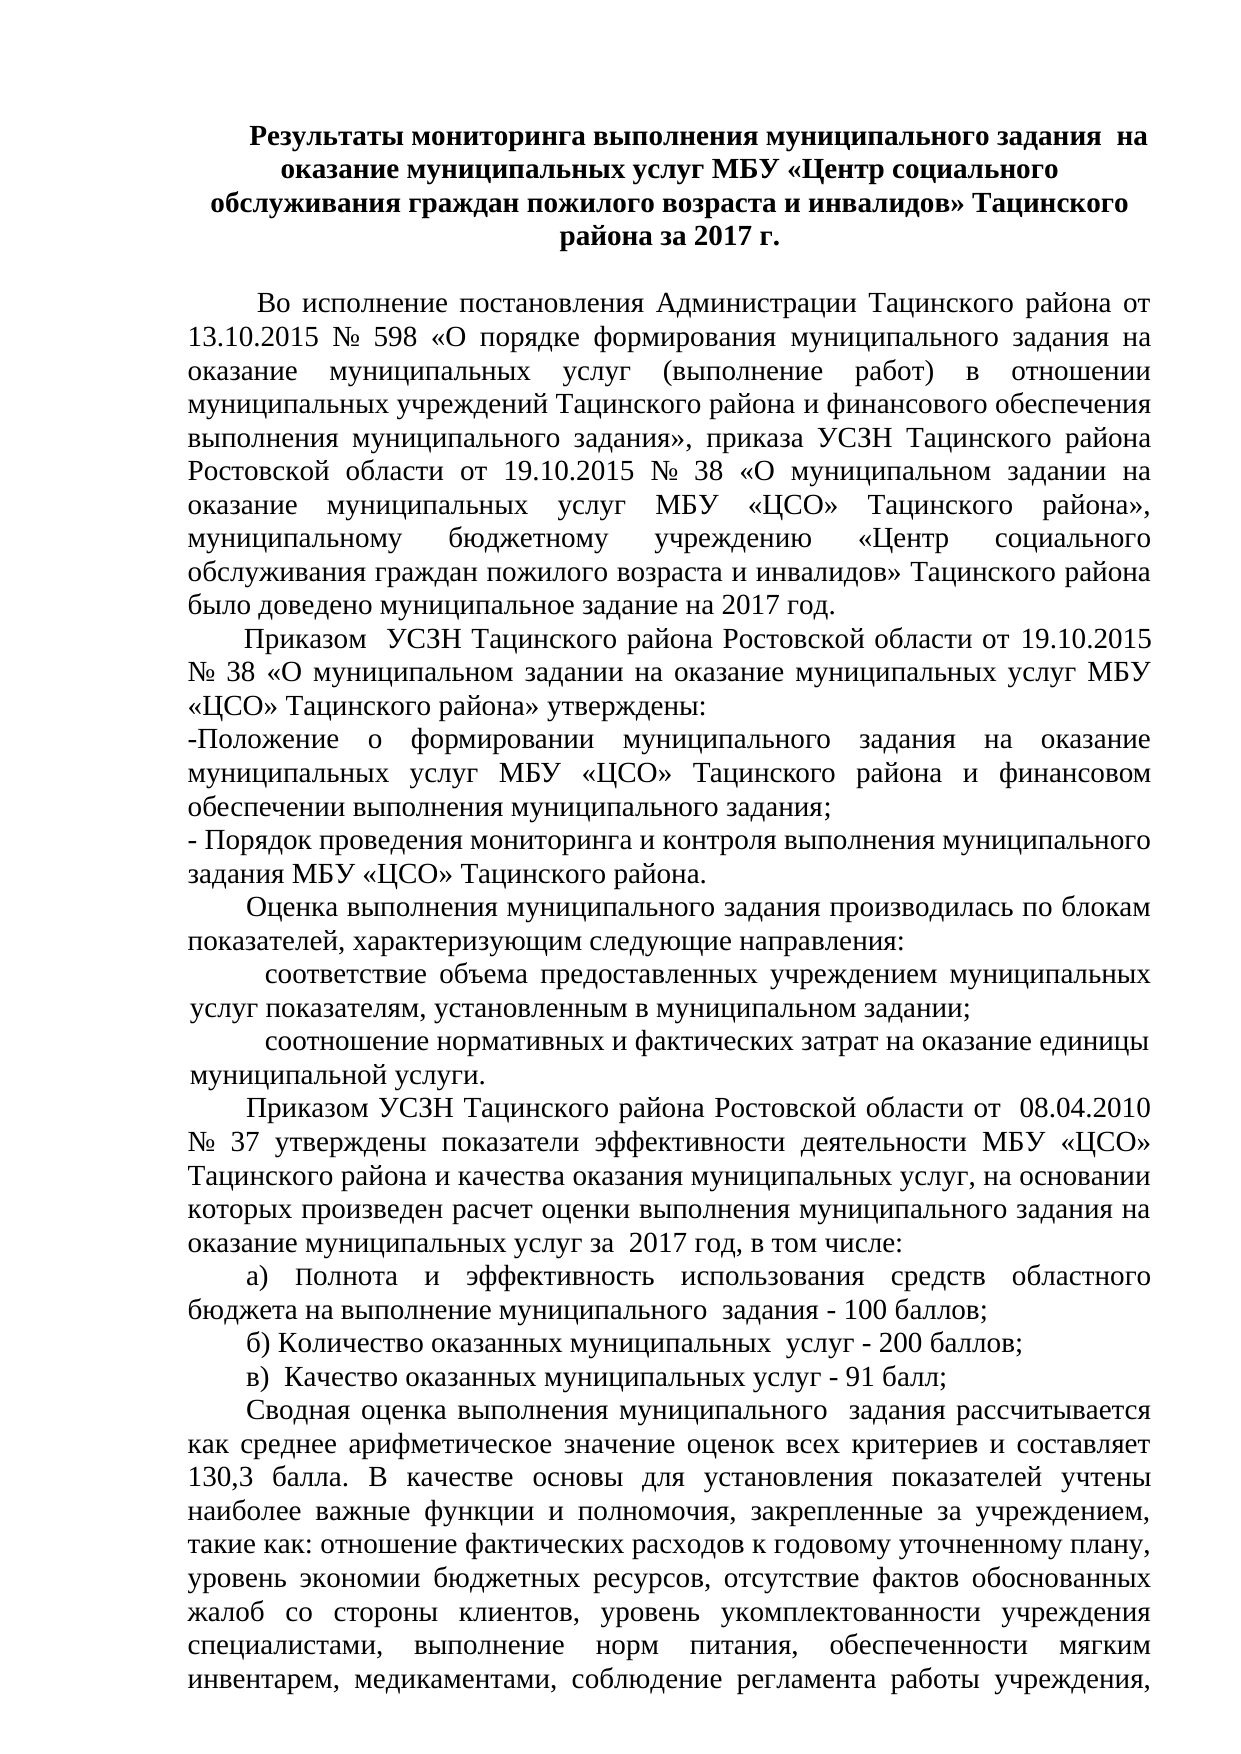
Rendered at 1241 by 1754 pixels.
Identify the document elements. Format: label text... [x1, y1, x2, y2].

text Сводная оценка выполнения муниципального задания рассчитывается как среднее арифметическое значение оценок всех критериев и составляет 130,3 балла. В качестве основы для установления показателей учтены наиболее важные функции и полномочия, закрепленные за учреждением, такие как: отношение фактических расходов к годовому уточненному плану, уровень экономии бюджетных ресурсов, отсутствие фактов обоснованных жалоб со стороны клиентов, уровень укомплектованности учреждения специалистами, выполнение норм питания, обеспеченности мягким инвентарем, медикаментами, соблюдение регламента работы учреждения, [187, 1392, 1152, 1694]
text а) Полнота и эффективность использования средств областного бюджета на выполнение муниципального задания - 100 баллов; [187, 1258, 1152, 1325]
text Приказом УСЗН Тацинского района Ростовской области от 19.10.2015 № 38 «О муниципальном задании на оказание муниципальных услуг МБУ «ЦСО» Тацинского района» утверждены: [187, 621, 1152, 722]
text -Положение о формировании муниципального задания на оказание муниципальных услуг МБУ «ЦСО» Тацинского района и финансовом обеспечении выполнения муниципального задания; [187, 722, 1152, 822]
text Результаты мониторинга выполнения муниципального задания на оказание муниципальных услуг МБУ «Центр социального обслуживания граждан пожилого возраста и инвалидов» Тацинского района за 2017 г. [187, 118, 1152, 252]
text в) Качество оказанных муниципальных услуг - 91 балл; [187, 1359, 1152, 1392]
text соотношение нормативных и фактических затрат на оказание единицы муниципальной услуги. [189, 1023, 1149, 1091]
text Во исполнение постановления Администрации Тацинского района от 13.10.2015 № 598 «О порядке формирования муниципального задания на оказание муниципальных услуг (выполнение работ) в отношении муниципальных учреждений Тацинского района и финансового обеспечения выполнения муниципального задания», приказа УСЗН Тацинского района Ростовской области от 19.10.2015 № 38 «О муниципальном задании на оказание муниципальных услуг МБУ «ЦСО» Тацинского района», муниципальному бюджетному учреждению «Центр социального обслуживания граждан пожилого возраста и инвалидов» Тацинского района было доведено муниципальное задание на 2017 год. [187, 286, 1152, 621]
text Оценка выполнения муниципального задания производилась по блокам показателей, характеризующим следующие направления: [187, 889, 1152, 956]
text Приказом УСЗН Тацинского района Ростовской области от 08.04.2010 № 37 утверждены показатели эффективности деятельности МБУ «ЦСО» Тацинского района и качества оказания муниципальных услуг, на основании которых произведен расчет оценки выполнения муниципального задания на оказание муниципальных услуг за 2017 год, в том числе: [187, 1091, 1152, 1258]
text соответствие объема предоставленных учреждением муниципальных услуг показателям, установленным в муниципальном задании; [189, 956, 1152, 1023]
text - Порядок проведения мониторинга и контроля выполнения муниципального задания МБУ «ЦСО» Тацинского района. [187, 822, 1152, 889]
text б) Количество оказанных муниципальных услуг - 200 баллов; [187, 1325, 1152, 1359]
